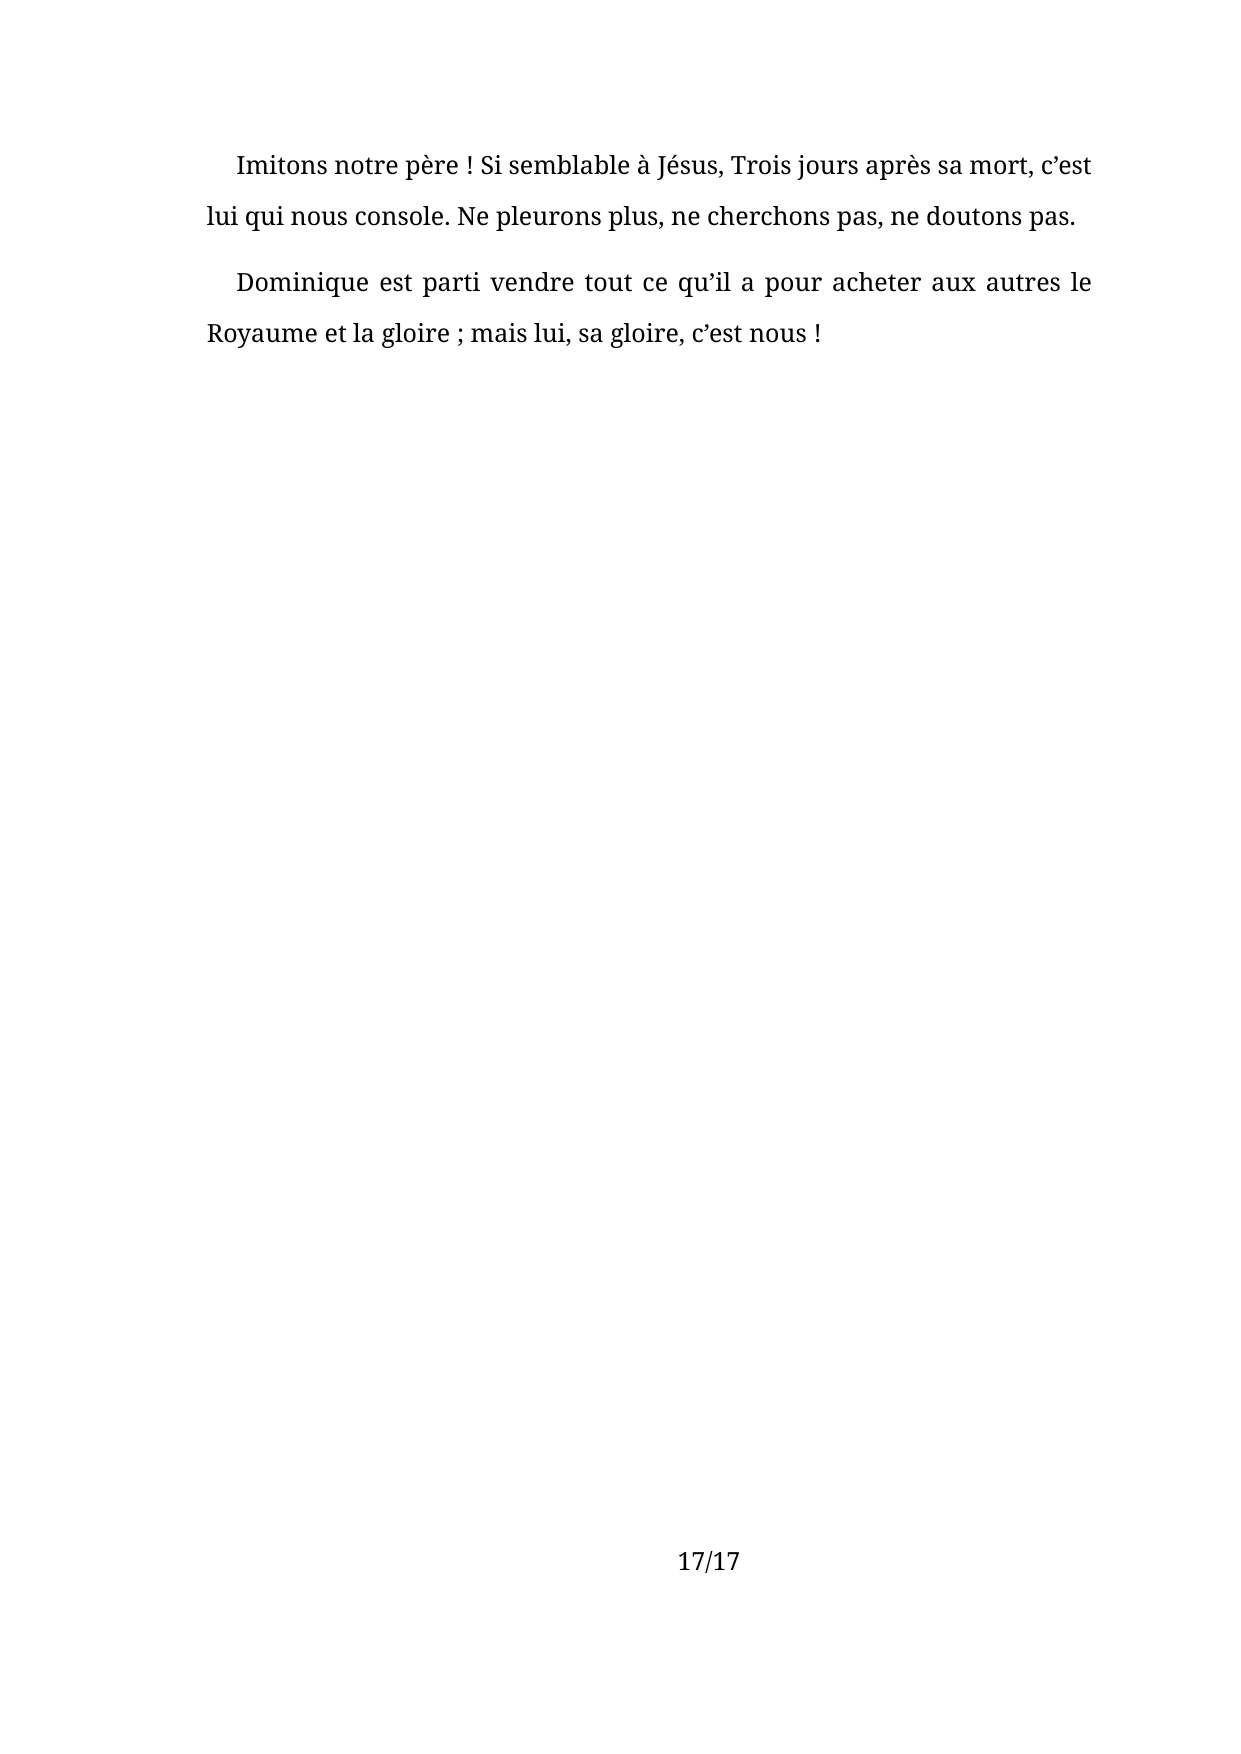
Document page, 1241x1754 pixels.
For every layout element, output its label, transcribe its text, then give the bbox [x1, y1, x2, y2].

text Imitons notre père ! Si semblable à Jésus, Trois jours après sa mort, c’est lui qui nous console. Ne pleurons plus, ne cherchons pas, ne doutons pas. [207, 148, 1093, 233]
text Dominique est parti vendre tout ce qu’il a pour acheter aux autres le Royaume et la gloire ; mais lui, sa gloire, c’est nous ! [207, 264, 1093, 349]
